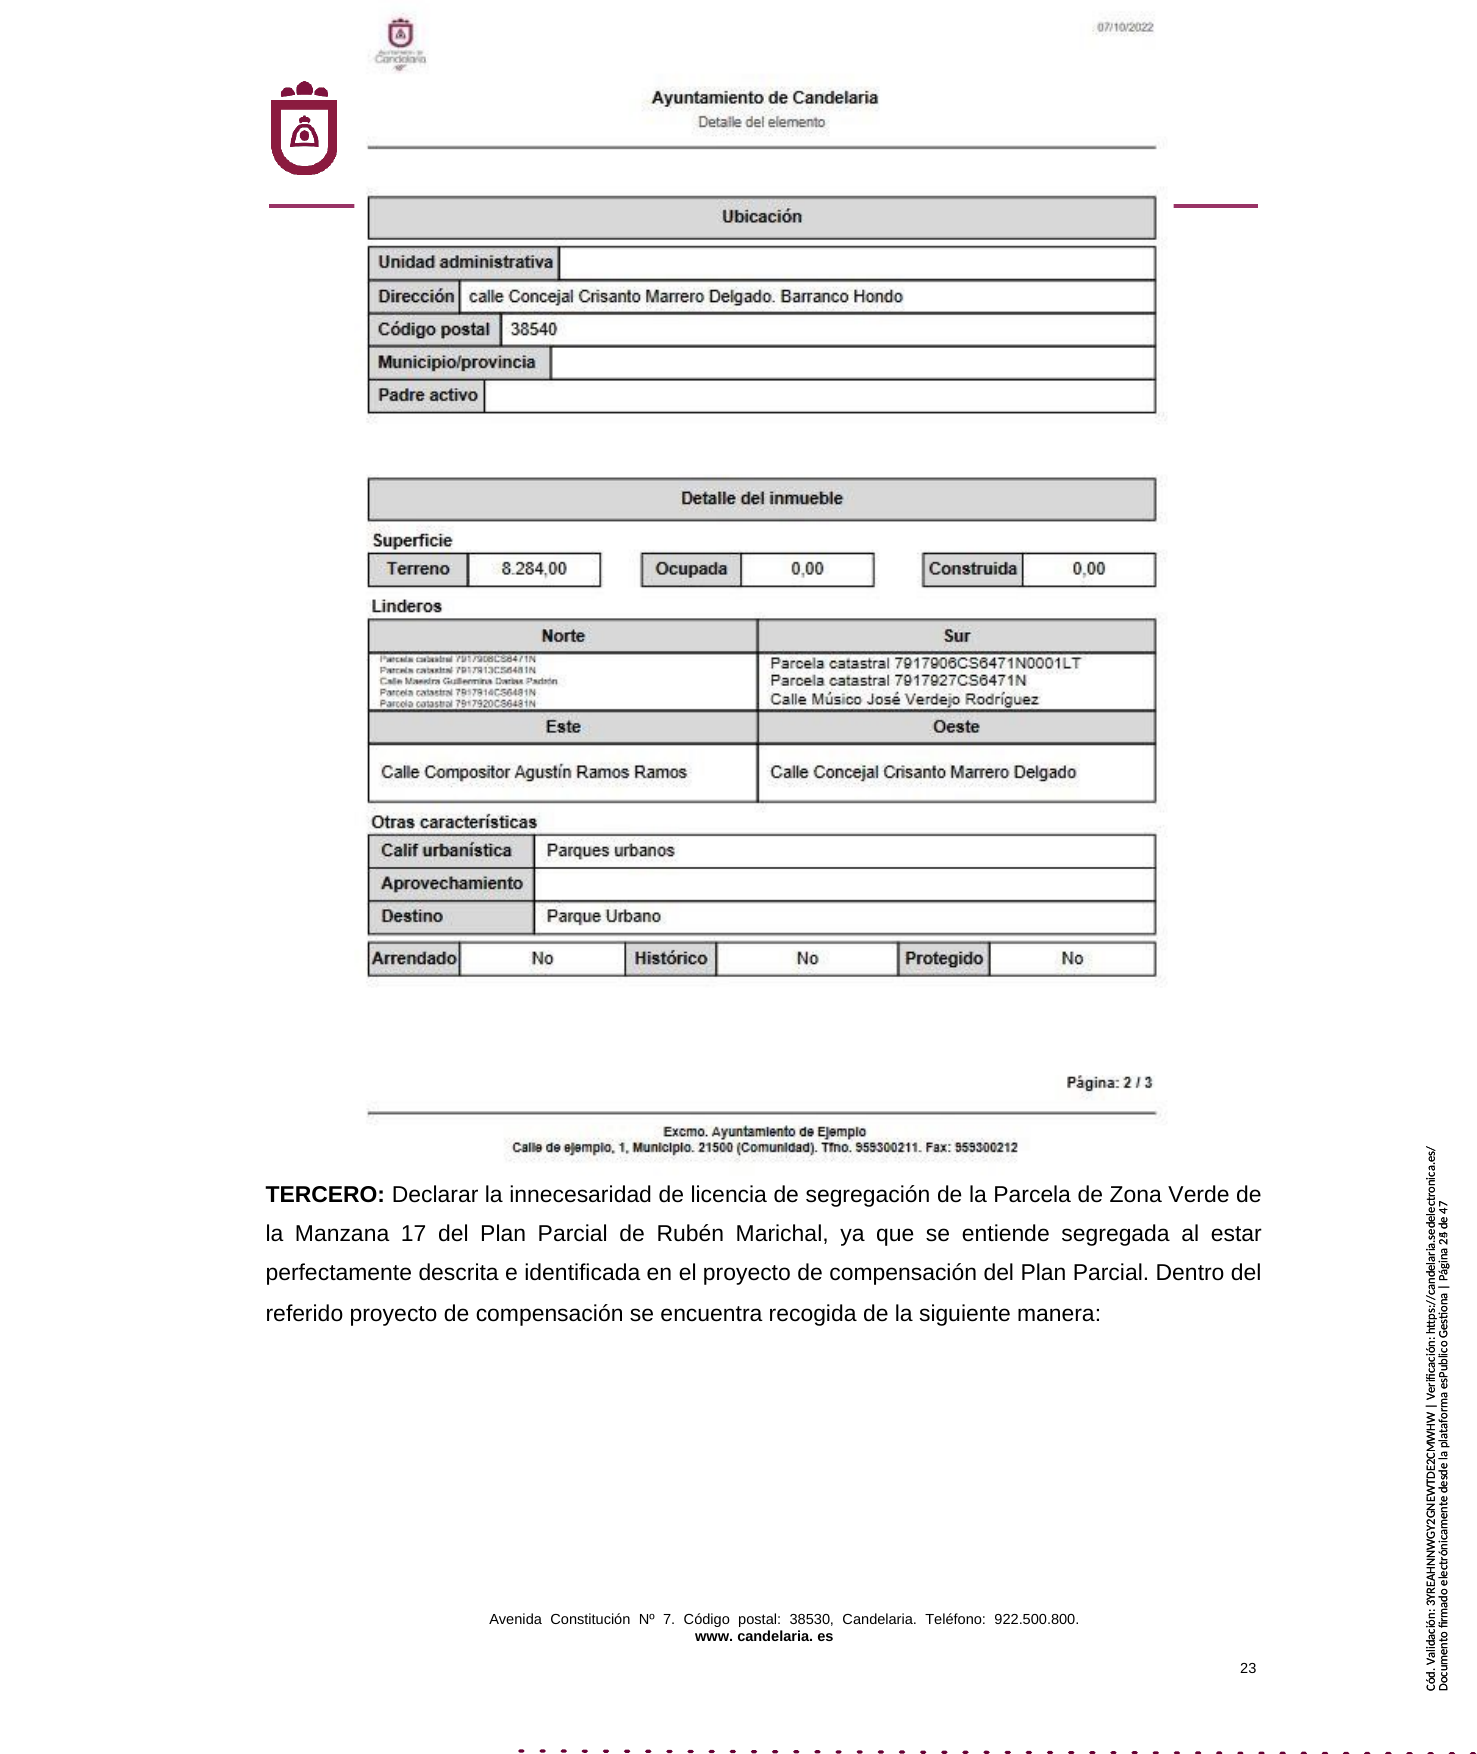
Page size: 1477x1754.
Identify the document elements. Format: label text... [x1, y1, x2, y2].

text TERCERO: Declarar la innecesaridad de licencia de segregación de la Parcela de Zona Verde de la Manzana 17 del Plan Parcial de Rubén Marichal, ya que se entiende segregada al estar perfectamente descrita e identificada en el proyecto de compensación del Plan Parcial. Dentro del referido proyecto de compensación se encuentra recogida de la siguiente manera: [265, 323, 1263, 1327]
